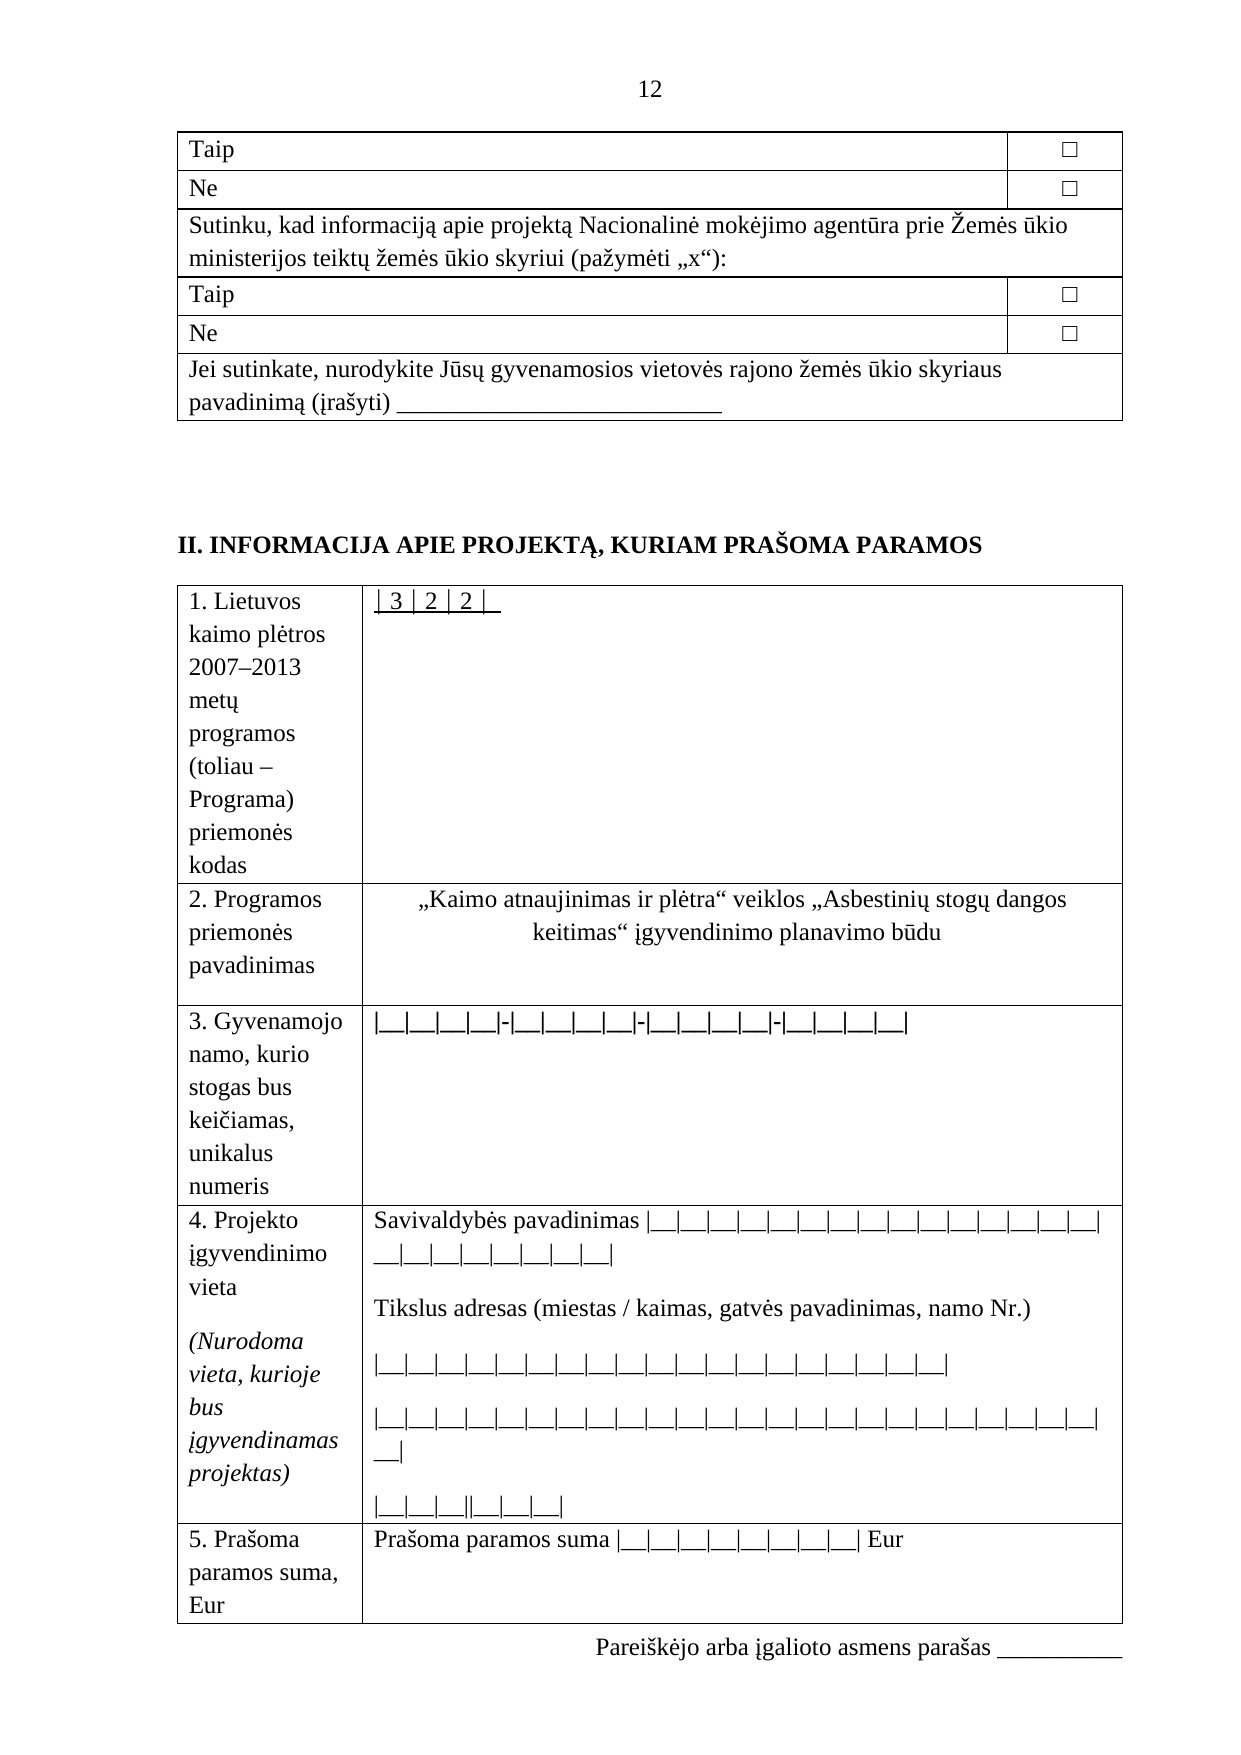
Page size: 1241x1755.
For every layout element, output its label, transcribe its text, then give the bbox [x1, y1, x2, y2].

text II. INFORMACIJA APIE PROJEKTĄ, KURIAM PRAŠOMA PARAMOS [177, 531, 1122, 559]
table_header 1. Lietuvos kaimo plėtros 2007–2013 metų programos (toliau – Programa) priemonės kodas [178, 586, 362, 883]
table_cell |__|__|__|__|-|__|__|__|__|-|__|__|__|__|-|__|__|__|__| [363, 1006, 1122, 1204]
table_cell Ne [178, 171, 1007, 208]
table_cell Ne [178, 316, 1007, 353]
table_cell 5. Prašoma paramos suma, Eur [178, 1524, 362, 1623]
table_cell Jei sutinkate, nurodykite Jūsų gyvenamosios vietovės rajono žemės ūkio skyriaus pavadinimą (įrašyti) __________________________ [178, 354, 1122, 420]
table_cell Prašoma paramos suma |__|__|__|__|__|__|__|__| Eur [363, 1524, 1122, 1623]
table_cell □ [1008, 278, 1122, 315]
table_cell □ [1008, 133, 1122, 170]
table_cell □ [1008, 171, 1122, 208]
table_cell Taip [178, 278, 1007, 315]
table_cell 4. Projekto įgyvendinimo vieta (Nurodoma vieta, kurioje bus įgyvendinamas projektas) [178, 1206, 362, 1523]
table_cell Savivaldybės pavadinimas |__|__|__|__|__|__|__|__|__|__|__|__|__|__|__|__|__|__|__|__|__|__|__| Tikslus adresas (miestas / kaimas, gatvės pavadinimas, namo Nr.) |__|__|__|__|__|__|__|__|__|__|__|__|__|__|__|__|__|__|__| |__|__|__|__|__|__|__|__|__|__|__|__|__|__|__|__|__|__|__|__|__|__|__|__|__| |__|__|__||__|__|__| [363, 1206, 1122, 1523]
table_header | 3 | 2 | 2 | [363, 586, 1122, 883]
table_cell Taip [178, 133, 1007, 170]
table_cell „Kaimo atnaujinimas ir plėtra“ veiklos „Asbestinių stogų dangos keitimas“ įgyvendinimo planavimo būdu [363, 884, 1122, 1005]
table_cell Sutinku, kad informaciją apie projektą Nacionalinė mokėjimo agentūra prie Žemės ūkio ministerijos teiktų žemės ūkio skyriui (pažymėti „x“): [178, 210, 1122, 276]
table_cell □ [1008, 316, 1122, 353]
table_cell 2. Programos priemonės pavadinimas [178, 884, 362, 1005]
table_cell 3. Gyvenamojo namo, kurio stogas bus keičiamas, unikalus numeris [178, 1006, 362, 1204]
